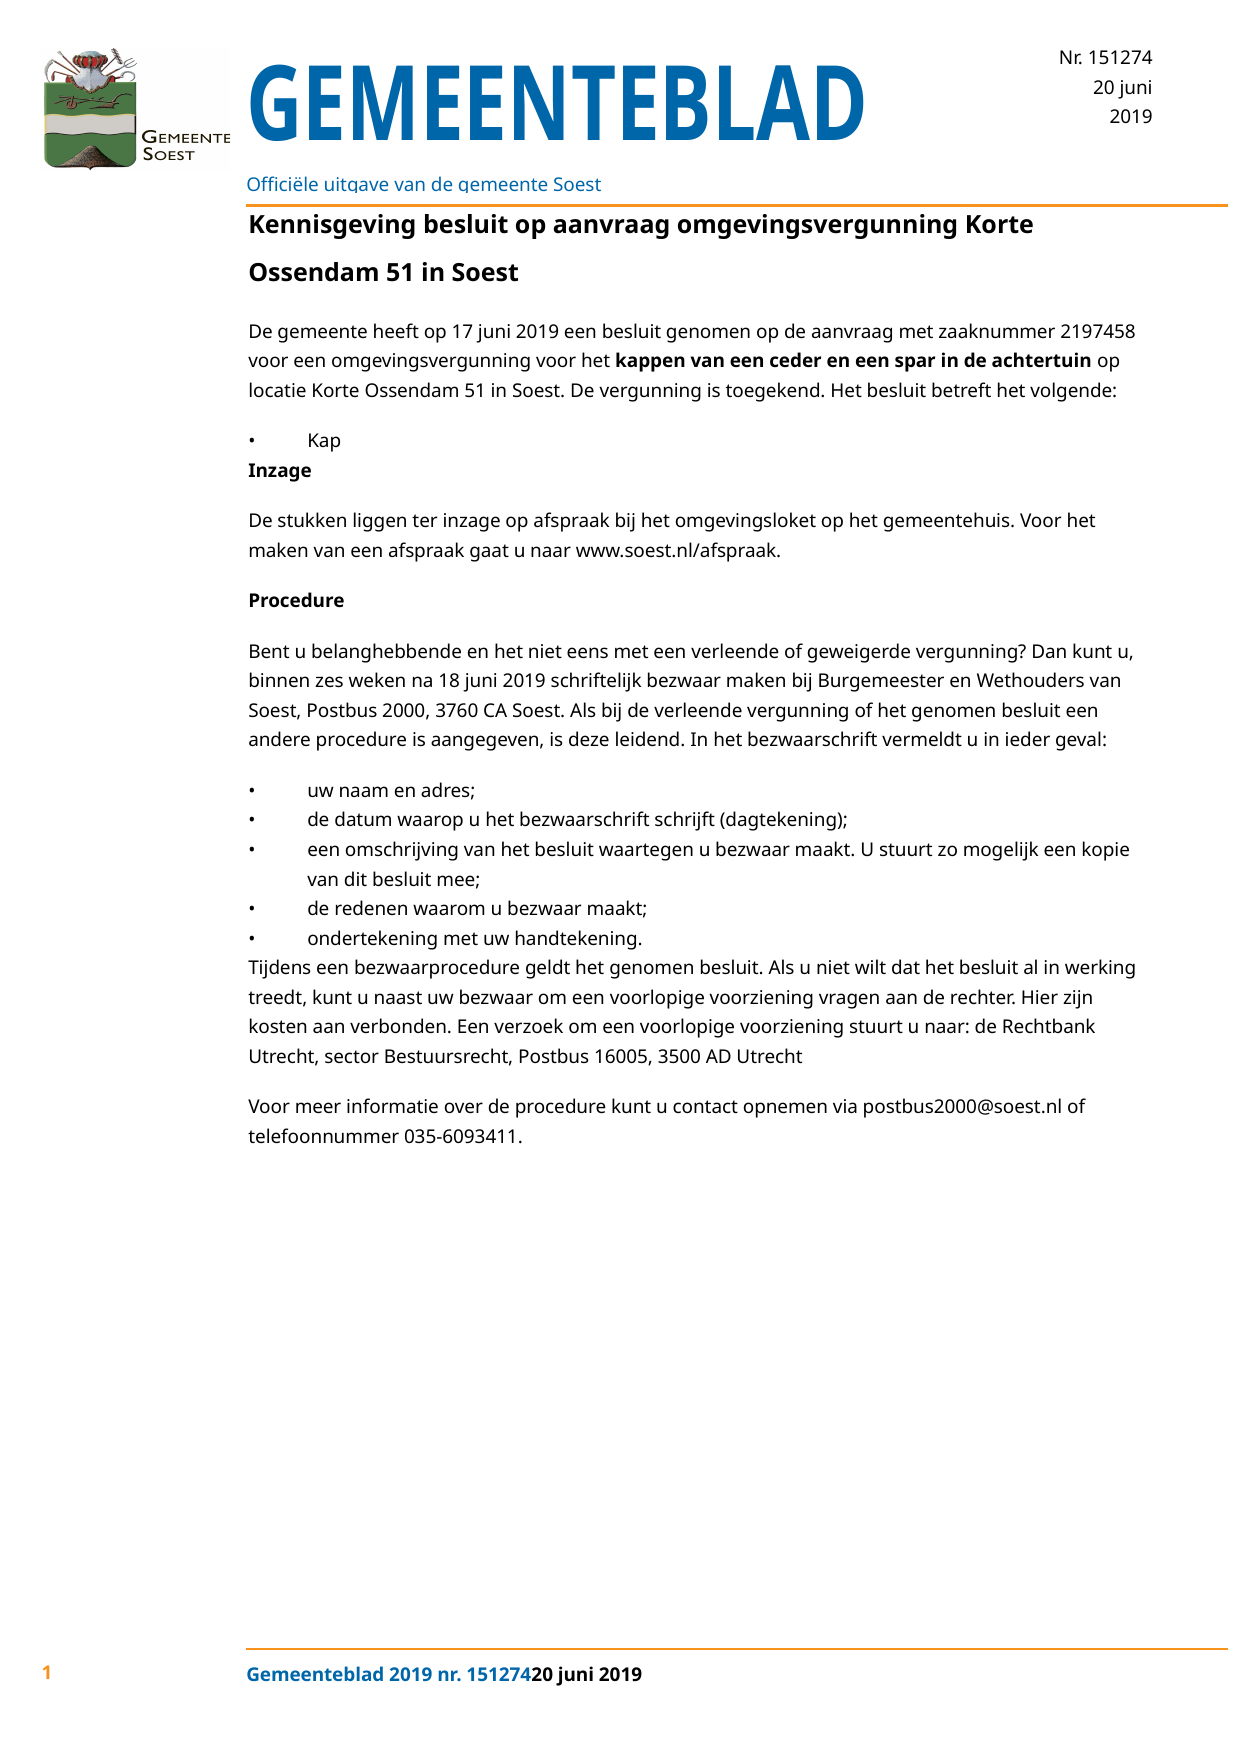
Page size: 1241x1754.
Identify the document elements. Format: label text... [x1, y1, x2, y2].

list ondertekening met uw handtekening. [248, 925, 1152, 951]
text Procedure [248, 587, 1152, 613]
list Kap [248, 427, 1152, 453]
picture [41, 47, 231, 172]
text De stukken liggen ter inzage op afspraak bij het omgevingsloket op het gemeentehuis. Voor het maken van een afspraak gaat u naar www.soest.nl/afspraak. [248, 507, 1152, 563]
text De gemeente heeft op 17 juni 2019 een besluit genomen op de aanvraag met zaaknummer 2197458 voor een omgevingsvergunning voor het kappen van een ceder en een spar in de achtertuin op locatie Korte Ossendam 51 in Soest. De vergunning is toegekend. Het besluit betreft het volgende: [248, 318, 1152, 403]
text Inzage [248, 457, 1152, 483]
text Kennisgeving besluit op aanvraag omgevingsvergunning Korte Ossendam 51 in Soest [248, 207, 1152, 288]
text Tijdens een bezwaarprocedure geldt het genomen besluit. Als u niet wilt dat het besluit al in werking treedt, kunt u naast uw bezwaar om een voorlopige voorziening vragen aan de rechter. Hier zijn kosten aan verbonden. Een verzoek om een voorlopige voorziening stuurt u naar: de Rechtbank Utrecht, sector Bestuursrecht, Postbus 16005, 3500 AD Utrecht [248, 954, 1152, 1069]
list de datum waarop u het bezwaarschrift schrijft (dagtekening); [248, 807, 1152, 832]
text Bent u belanghebbende en het niet eens met een verleende of geweigerde vergunning? Dan kunt u, binnen zes weken na 18 juni 2019 schriftelijk bezwaar maken bij Burgemeester en Wethouders van Soest, Postbus 2000, 3760 CA Soest. Als bij de verleende vergunning of het genomen besluit een andere procedure is aangegeven, is deze leidend. In het bezwaarschrift vermeldt u in ieder geval: [248, 638, 1152, 752]
list uw naam en adres; [248, 777, 1152, 803]
list een omschrijving van het besluit waartegen u bezwaar maakt. U stuurt zo mogelijk een kopie van dit besluit mee; [248, 836, 1152, 892]
text Voor meer informatie over de procedure kunt u contact opnemen via postbus2000@soest.nl of telefoonnummer 035-6093411. [248, 1094, 1152, 1149]
list de redenen waarom u bezwaar maakt; [248, 895, 1152, 921]
